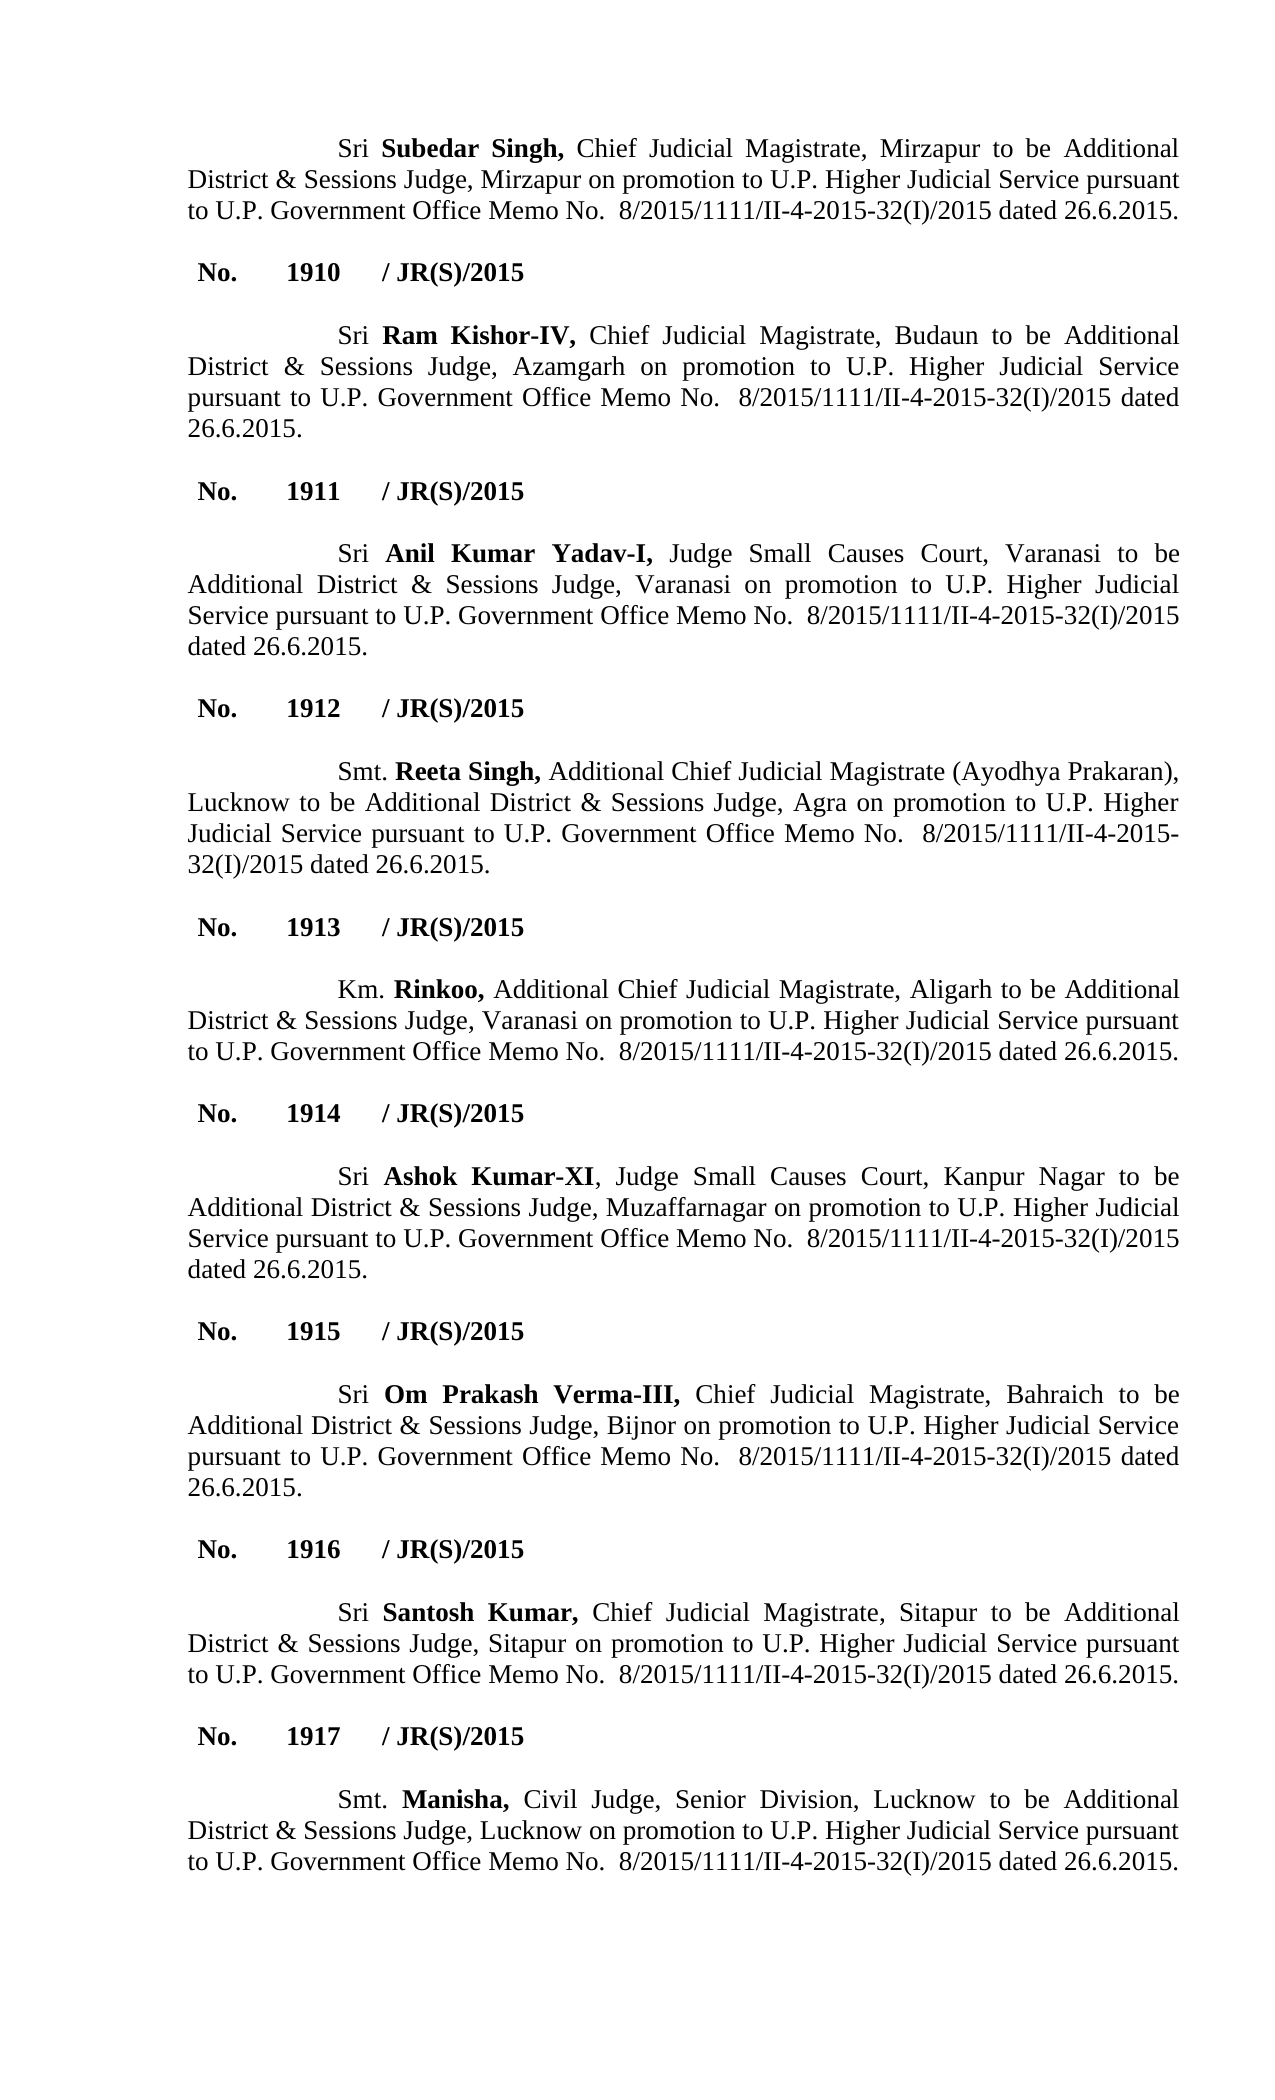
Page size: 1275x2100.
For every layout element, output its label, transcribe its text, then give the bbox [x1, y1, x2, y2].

table_header / JR(S)/2015 [364, 475, 714, 506]
text Smt. Manisha, Civil Judge, Senior Division, Lucknow to be Additional District & Sessions Judge, Lucknow on promotion to U.P. Higher Judicial Service pursuant to U.P. Government Office Memo No. 8/2015/1111/II-4-2015-32(I)/2015 dated 26.6.2015. [187, 1783, 1181, 1876]
text Sri Ram Kishor-IV, Chief Judicial Magistrate, Budaun to be Additional District & Sessions Judge, Azamgarh on promotion to U.P. Higher Judicial Service pursuant to U.P. Government Office Memo No. 8/2015/1111/II-4-2015-32(I)/2015 dated 26.6.2015. [187, 319, 1181, 443]
text Sri Subedar Singh, Chief Judicial Magistrate, Mirzapur to be Additional District & Sessions Judge, Mirzapur on promotion to U.P. Higher Judicial Service pursuant to U.P. Government Office Memo No. 8/2015/1111/II-4-2015-32(I)/2015 dated 26.6.2015. [187, 132, 1181, 225]
table_header / JR(S)/2015 [364, 1720, 714, 1752]
table_header No. [186, 1316, 275, 1347]
text Sri Anil Kumar Yadav-I, Judge Small Causes Court, Varanasi to be Additional District & Sessions Judge, Varanasi on promotion to U.P. Higher Judicial Service pursuant to U.P. Government Office Memo No. 8/2015/1111/II-4-2015-32(I)/2015 dated 26.6.2015. [187, 537, 1181, 661]
text Sri Om Prakash Verma-III, Chief Judicial Magistrate, Bahraich to be Additional District & Sessions Judge, Bijnor on promotion to U.P. Higher Judicial Service pursuant to U.P. Government Office Memo No. 8/2015/1111/II-4-2015-32(I)/2015 dated 26.6.2015. [187, 1378, 1181, 1502]
table_header No. [186, 693, 275, 724]
table_header No. [186, 1098, 275, 1129]
table_header 1913 [275, 911, 364, 942]
table_header No. [186, 1534, 275, 1565]
table_header No. [186, 1720, 275, 1752]
table_header 1914 [275, 1098, 364, 1129]
table_header 1917 [275, 1720, 364, 1752]
text Sri Ashok Kumar-XI, Judge Small Causes Court, Kanpur Nagar to be Additional District & Sessions Judge, Muzaffarnagar on promotion to U.P. Higher Judicial Service pursuant to U.P. Government Office Memo No. 8/2015/1111/II-4-2015-32(I)/2015 dated 26.6.2015. [187, 1160, 1181, 1284]
table_header / JR(S)/2015 [364, 693, 714, 724]
table_header 1910 [275, 257, 364, 288]
table_header No. [186, 911, 275, 942]
table_header 1916 [275, 1534, 364, 1565]
table_header / JR(S)/2015 [364, 1534, 714, 1565]
text Km. Rinkoo, Additional Chief Judicial Magistrate, Aligarh to be Additional District & Sessions Judge, Varanasi on promotion to U.P. Higher Judicial Service pursuant to U.P. Government Office Memo No. 8/2015/1111/II-4-2015-32(I)/2015 dated 26.6.2015. [187, 973, 1181, 1066]
text Smt. Reeta Singh, Additional Chief Judicial Magistrate (Ayodhya Prakaran), Lucknow to be Additional District & Sessions Judge, Agra on promotion to U.P. Higher Judicial Service pursuant to U.P. Government Office Memo No. 8/2015/1111/II-4-2015-32(I)/2015 dated 26.6.2015. [187, 755, 1181, 879]
text Sri Santosh Kumar, Chief Judicial Magistrate, Sitapur to be Additional District & Sessions Judge, Sitapur on promotion to U.P. Higher Judicial Service pursuant to U.P. Government Office Memo No. 8/2015/1111/II-4-2015-32(I)/2015 dated 26.6.2015. [187, 1596, 1181, 1689]
table_header No. [186, 475, 275, 506]
table_header 1911 [275, 475, 364, 506]
table_header / JR(S)/2015 [364, 257, 714, 288]
table_header / JR(S)/2015 [364, 911, 714, 942]
table_header No. [186, 257, 275, 288]
table_header 1915 [275, 1316, 364, 1347]
table_header / JR(S)/2015 [364, 1098, 714, 1129]
table_header / JR(S)/2015 [364, 1316, 714, 1347]
table_header 1912 [275, 693, 364, 724]
